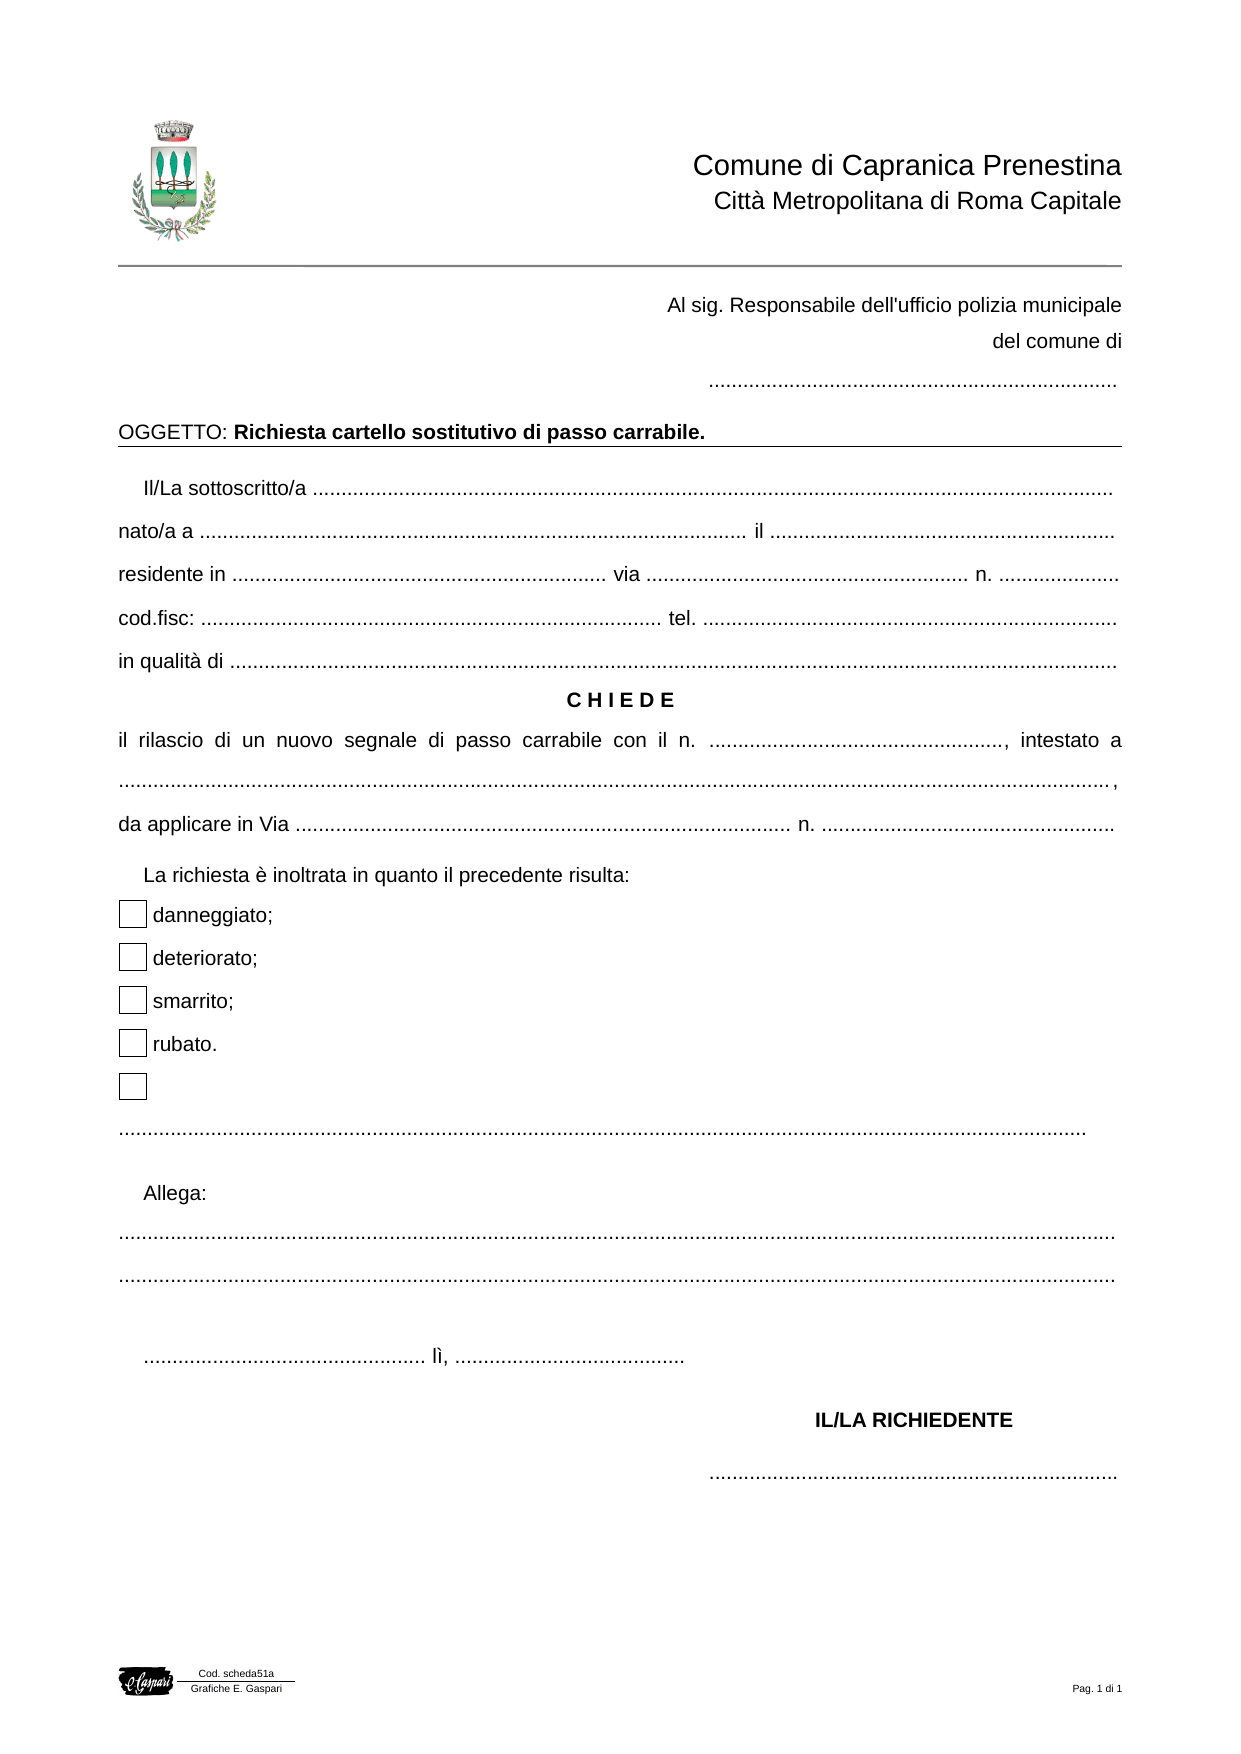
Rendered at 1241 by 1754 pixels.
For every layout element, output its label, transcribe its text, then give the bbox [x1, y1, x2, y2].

picture [122, 117, 224, 248]
text ....................................................................... [708, 364, 1122, 393]
text ....................................................................... [706, 1456, 1122, 1485]
text deteriorato; [118, 942, 1122, 971]
picture [118, 1666, 174, 1696]
text cod.fisc: ................................................................................ tel. ........................................................................ [118, 602, 1122, 630]
text in qualità di .......................................................................................................................................................... [118, 645, 1122, 673]
text ............................................................................................................................................................................. [118, 1216, 1122, 1245]
text C H I E D E [118, 688, 1122, 712]
text danneggiato; [118, 899, 1122, 928]
text ........................................................................................................................................................................ [118, 1072, 1122, 1141]
text IL/LA RICHIEDENTE [706, 1408, 1122, 1432]
text ............................................................................................................................................................................. [118, 1259, 1122, 1288]
text OGGETTO: Richiesta cartello sostitutivo di passo carrabile. [118, 420, 1122, 446]
text Al sig. Responsabile dell'ufficio polizia municipale del comune di [531, 293, 1122, 352]
text nato/a a ............................................................................................... il ............................................................ [118, 515, 1122, 544]
text il rilascio di un nuovo segnale di passo carrabile con il n. ..................................................., intestato a ............................................................................................................................................................................, [118, 724, 1122, 793]
text Città Metropolitana di Roma Capitale [224, 186, 1122, 215]
text Comune di Capranica Prenestina [224, 148, 1122, 181]
text Allega: [118, 1181, 1122, 1204]
text smarrito; [118, 985, 1122, 1014]
text ................................................. lì, ........................................ [143, 1340, 1122, 1369]
text rubato. [118, 1028, 1122, 1057]
text da applicare in Via ...................................................................................... n. ................................................... [118, 808, 1122, 836]
text La richiesta è inoltrata in quanto il precedente risulta: [118, 863, 1122, 887]
text Il/La sottoscritto/a ........................................................................................................................................... [118, 472, 1122, 501]
text residente in ................................................................. via ........................................................ n. ..................... [118, 558, 1122, 587]
